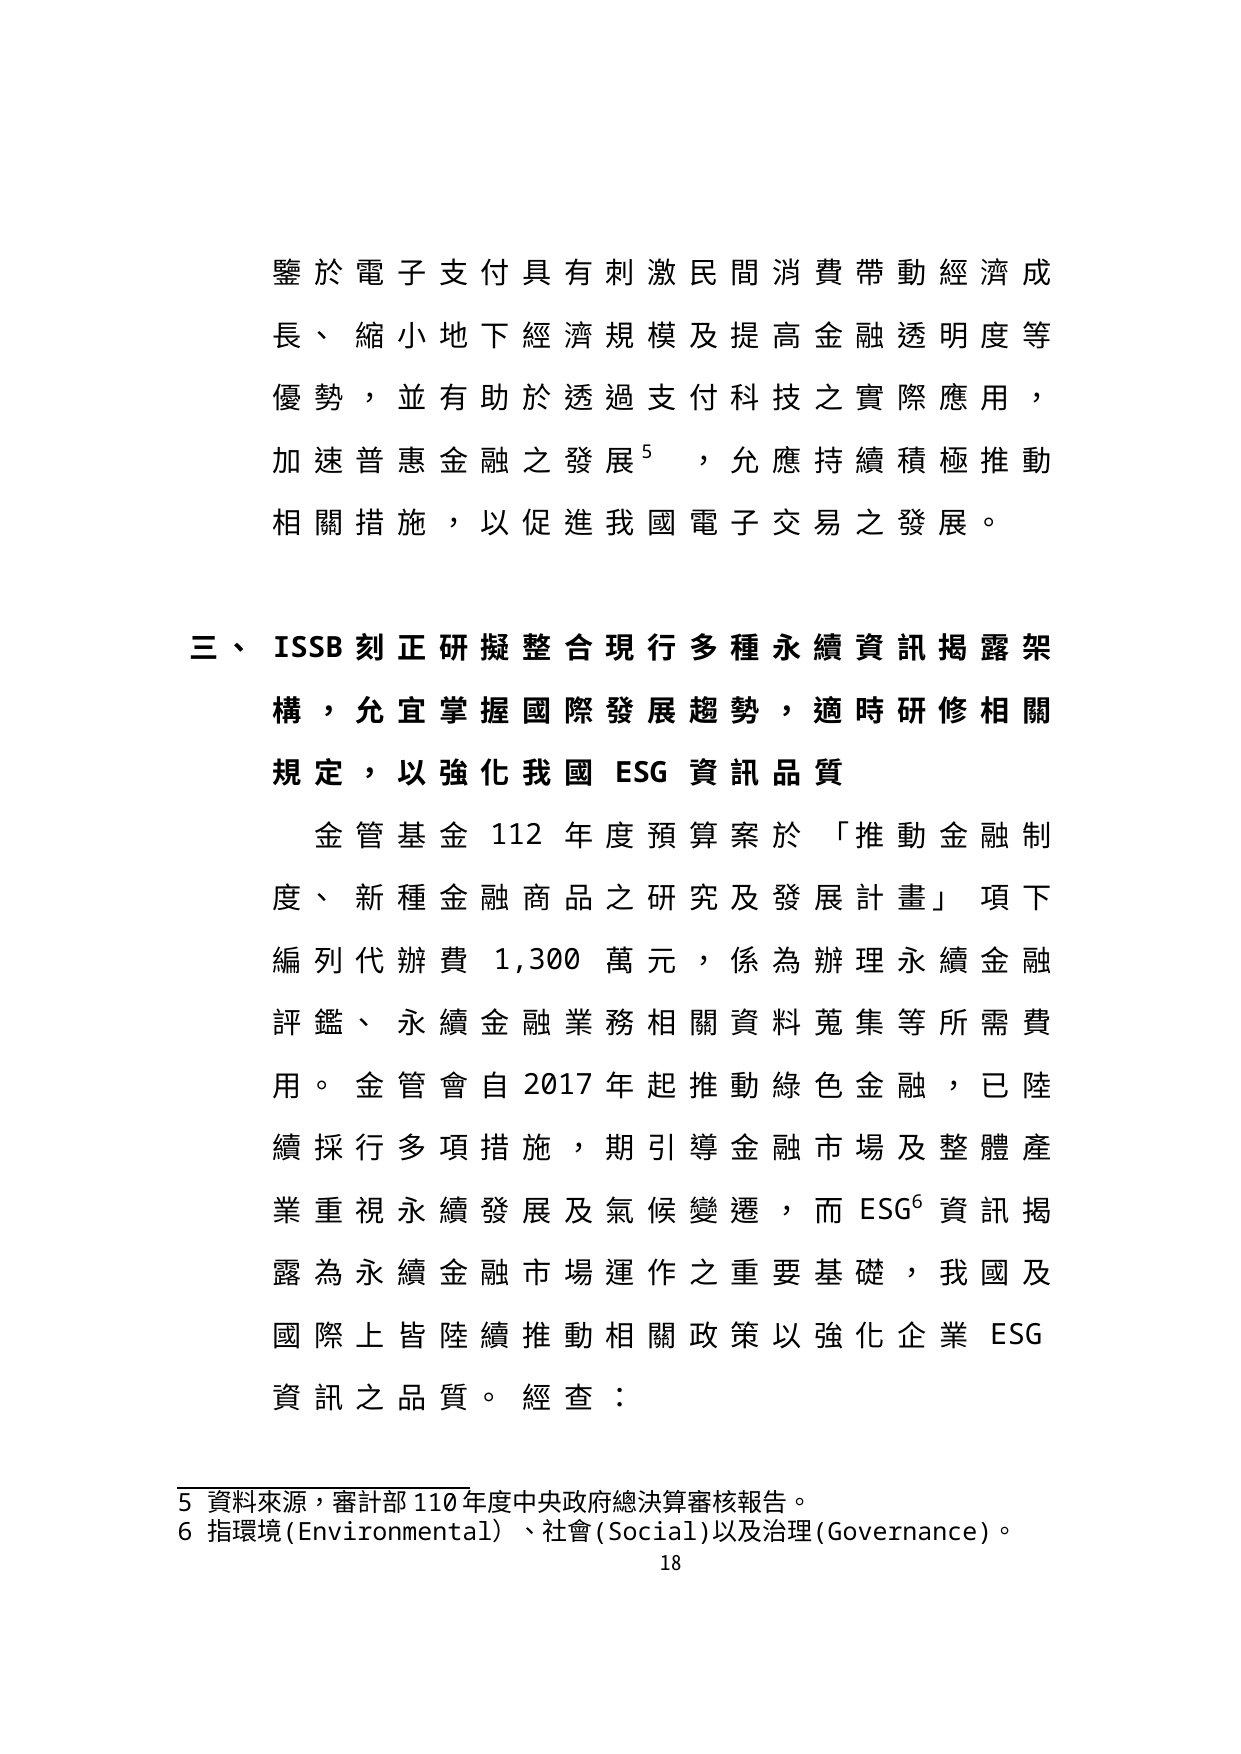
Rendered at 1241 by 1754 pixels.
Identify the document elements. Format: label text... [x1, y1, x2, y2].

text 鑒於電子支付具有刺激民間消費帶動經濟成長、縮小地下經濟規模及提高金融透明度等優勢，並有助於透過支付科技之實際應用，加速普惠金融之發展，允應持續積極推動相關措施，以促進我國電子交易之發展。 [242, 229, 1058, 542]
text 金管基金112年度預算案於「推動金融制度、新種金融商品之研究及發展計畫」項下編列代辦費1,300萬元，係為辦理永續金融評鑑、永續金融業務相關資料蒐集等所需費用。金管會自2017年起推動綠色金融，已陸續採行多項措施，期引導金融市場及整體產業重視永續發展及氣候變遷，而ESG資訊揭露為永續金融市場運作之重要基礎，我國及國際上皆陸續推動相關政策以強化企業ESG資訊之品質。經查： [242, 792, 1058, 1417]
text 三、ISSB刻正研擬整合現行多種永續資訊揭露架構，允宜掌握國際發展趨勢，適時研修相關規定，以強化我國ESG資訊品質 [183, 604, 1058, 792]
text 資料來源，審計部110年度中央政府總決算審核報告。 [177, 1488, 1063, 1517]
text 指環境(Environmental）、社會(Social)以及治理(Governance)。 [177, 1517, 1063, 1547]
